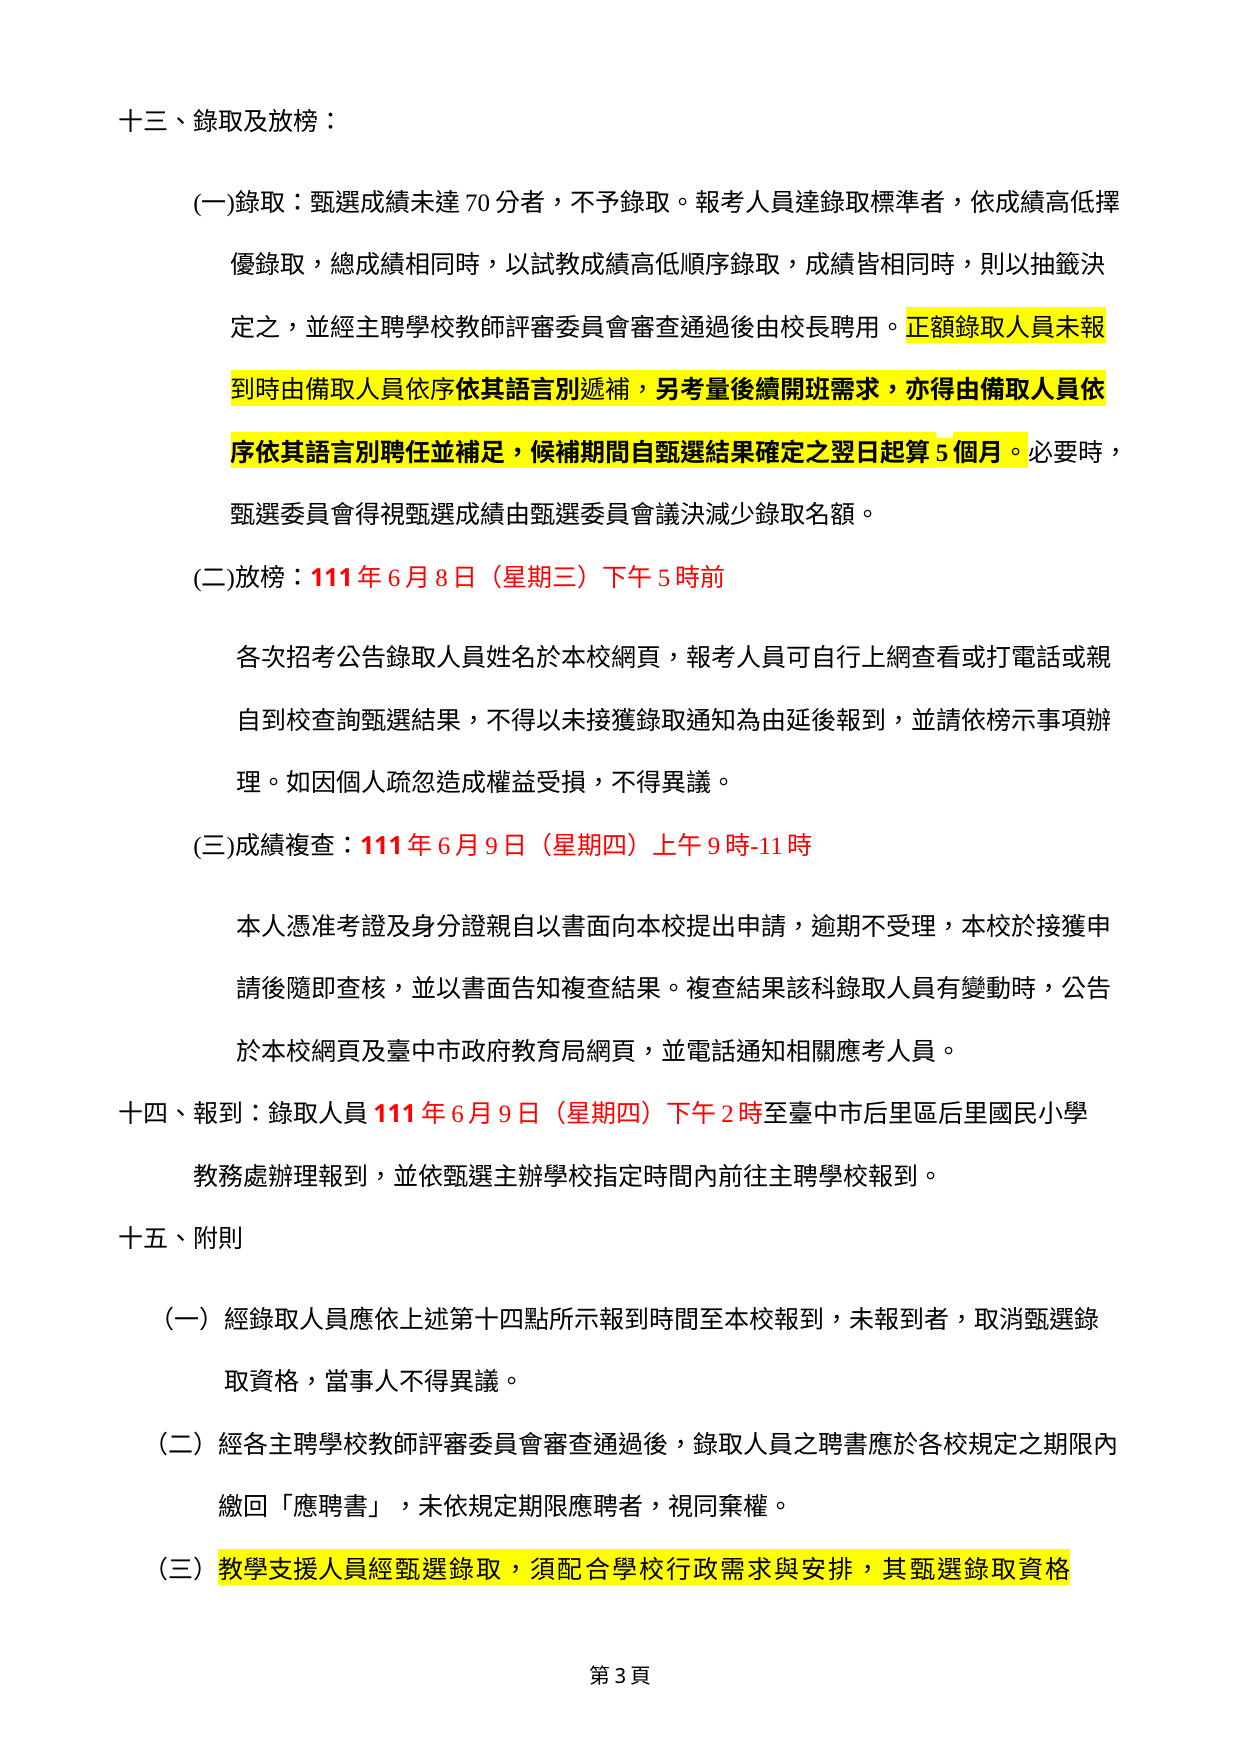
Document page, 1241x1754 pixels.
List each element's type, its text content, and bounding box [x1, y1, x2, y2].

text 各次招考公告錄取人員姓名於本校網頁，報考人員可自行上網查看或打電話或親自到校查詢甄選結果，不得以未接獲錄取通知為由延後報到，並請依榜示事項辦理。如因個人疏忽造成權益受損，不得異議。 [236, 614, 1122, 802]
text 十四、報到：錄取人員111年6月9日（星期四）下午2時至臺中市后里區后里國民小學 [118, 1070, 1122, 1132]
text （三）教學支援人員經甄選錄取，須配合學校行政需求與安排，其甄選錄取資格 [118, 1526, 1122, 1588]
text (二)放榜：111年6月8日（星期三）下午5時前 [193, 534, 1122, 596]
text （二）經各主聘學校教師評審委員會審查通過後，錄取人員之聘書應於各校規定之期限內繳回「應聘書」，未依規定期限應聘者，視同棄權。 [143, 1401, 1122, 1526]
text (三)成績複查：111年6月9日（星期四）上午9時-11時 [193, 802, 1122, 864]
text （一）經錄取人員應依上述第十四點所示報到時間至本校報到，未報到者，取消甄選錄取資格，當事人不得異議。 [149, 1276, 1122, 1401]
text 十五、附則 [118, 1195, 1122, 1257]
text 十三、錄取及放榜： [118, 78, 1122, 141]
text 本人憑准考證及身分證親自以書面向本校提出申請，逾期不受理，本校於接獲申請後隨即查核，並以書面告知複查結果。複查結果該科錄取人員有變動時，公告於本校網頁及臺中市政府教育局網頁，並電話通知相關應考人員。 [236, 882, 1122, 1070]
text (一)錄取：甄選成績未達70分者，不予錄取。報考人員達錄取標準者，依成績高低擇優錄取，總成績相同時，以試教成績高低順序錄取，成績皆相同時，則以抽籤決定之，並經主聘學校教師評審委員會審查通過後由校長聘用。正額錄取人員未報到時由備取人員依序依其語言別遞補，另考量後續開班需求，亦得由備取人員依序依其語言別聘任並補足，候補期間自甄選結果確定之翌日起算5個月。必要時，甄選委員會得視甄選成績由甄選委員會議決減少錄取名額。 [193, 159, 1122, 534]
text 教務處辦理報到，並依甄選主辦學校指定時間內前往主聘學校報到。 [118, 1132, 1122, 1195]
